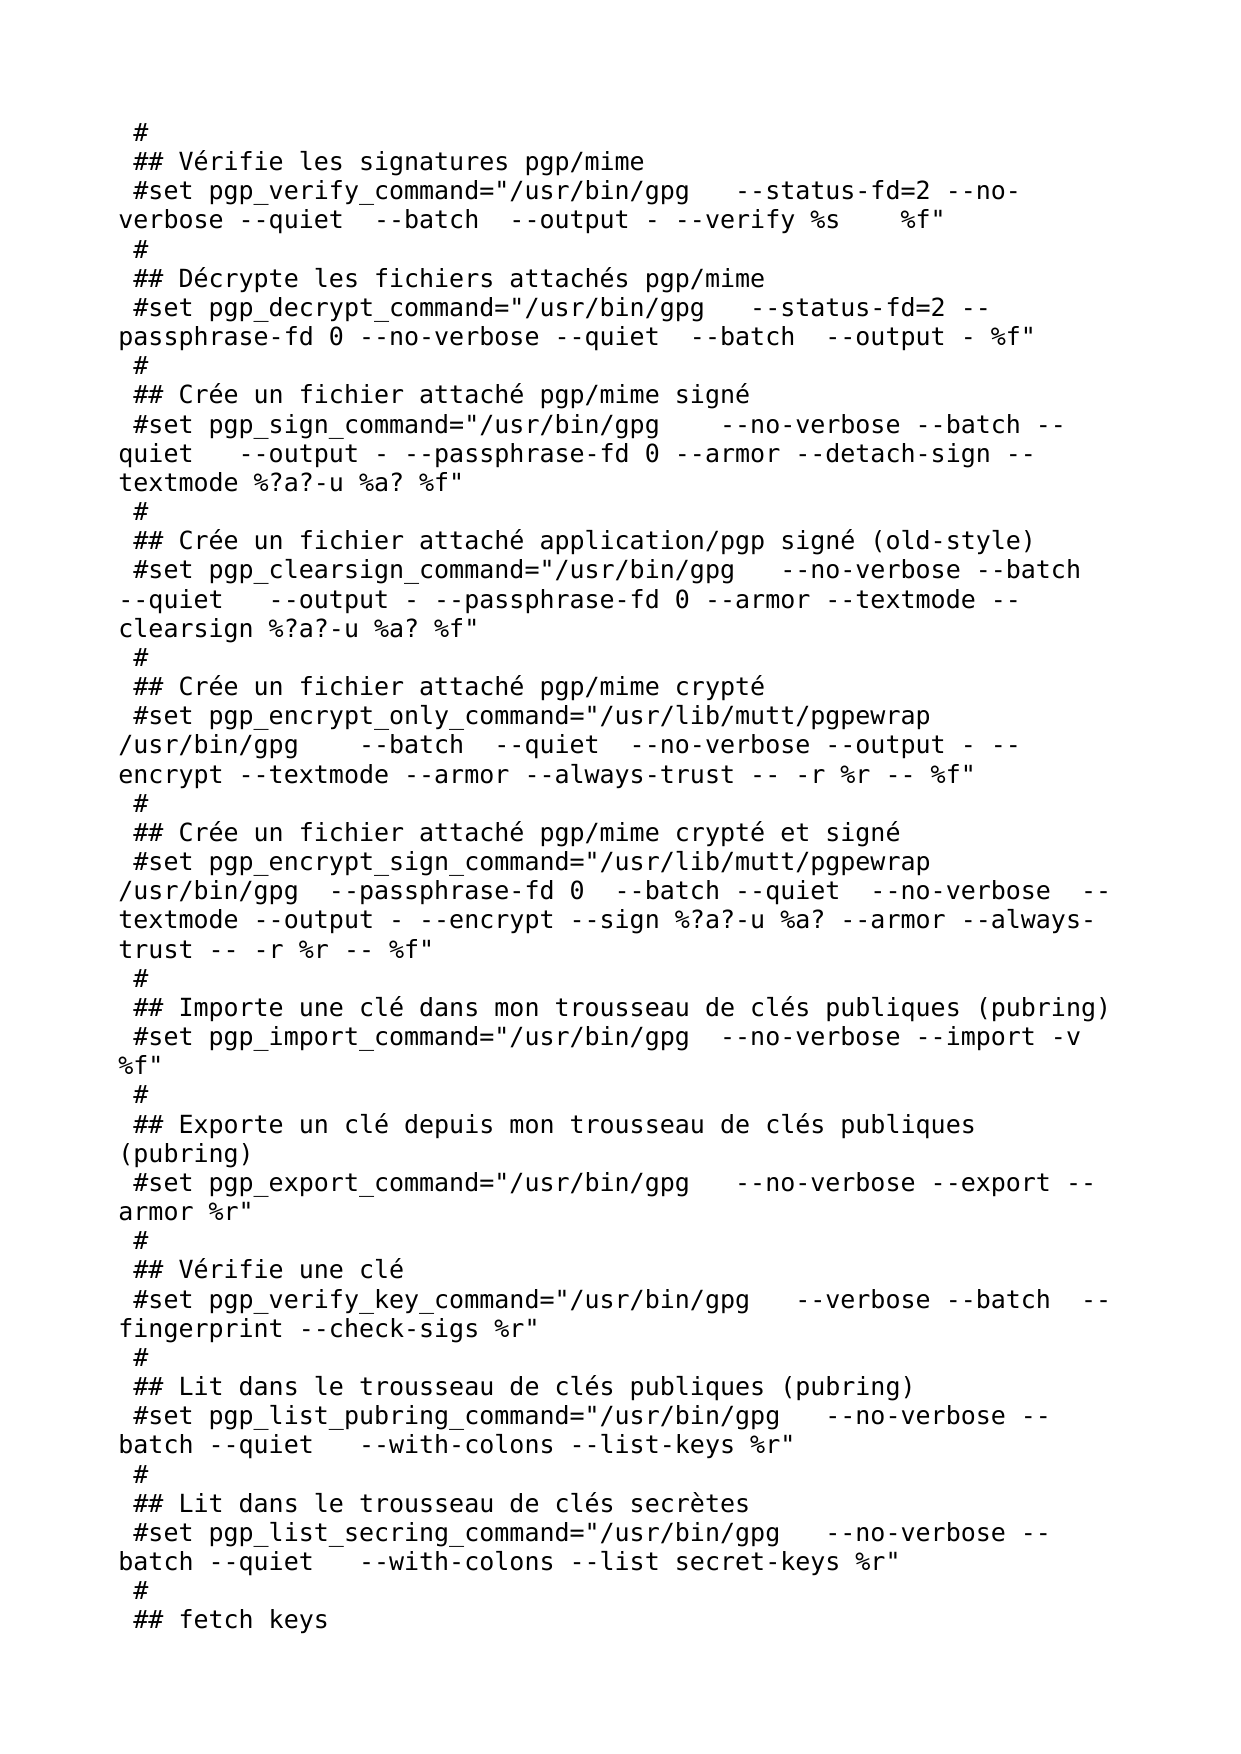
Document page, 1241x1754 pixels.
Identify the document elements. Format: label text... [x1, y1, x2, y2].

text # ## Vérifie les signatures pgp/mime #set pgp_verify_command="/usr/bin/gpg --status-fd=2 --no-verbose --quiet --batch --output - --verify %s %f" # ## Décrypte les fichiers attachés pgp/mime #set pgp_decrypt_command="/usr/bin/gpg --status-fd=2 --passphrase-fd 0 --no-verbose --quiet --batch --output - %f" # ## Crée un fichier attaché pgp/mime signé #set pgp_sign_command="/usr/bin/gpg --no-verbose --batch --quiet --output - --passphrase-fd 0 --armor --detach-sign --textmode %?a?-u %a? %f" # ## Crée un fichier attaché application/pgp signé (old-style) #set pgp_clearsign_command="/usr/bin/gpg --no-verbose --batch --quiet --output - --passphrase-fd 0 --armor --textmode --clearsign %?a?-u %a? %f" # ## Crée un fichier attaché pgp/mime crypté #set pgp_encrypt_only_command="/usr/lib/mutt/pgpewrap /usr/bin/gpg --batch --quiet --no-verbose --output - --encrypt --textmode --armor --always-trust -- -r %r -- %f" # ## Crée un fichier attaché pgp/mime crypté et signé #set pgp_encrypt_sign_command="/usr/lib/mutt/pgpewrap /usr/bin/gpg --passphrase-fd 0 --batch --quiet --no-verbose --textmode --output - --encrypt --sign %?a?-u %a? --armor --always-trust -- -r %r -- %f" # ## Importe une clé dans mon trousseau de clés publiques (pubring) #set pgp_import_command="/usr/bin/gpg --no-verbose --import -v %f" # ## Exporte un clé depuis mon trousseau de clés publiques (pubring) #set pgp_export_command="/usr/bin/gpg --no-verbose --export --armor %r" # ## Vérifie une clé #set pgp_verify_key_command="/usr/bin/gpg --verbose --batch --fingerprint --check-sigs %r" # ## Lit dans le trousseau de clés publiques (pubring) #set pgp_list_pubring_command="/usr/bin/gpg --no-verbose --batch --quiet --with-colons --list-keys %r" # ## Lit dans le trousseau de clés secrètes #set pgp_list_secring_command="/usr/bin/gpg --no-verbose --batch --quiet --with-colons --list secret-keys %r" # ## fetch keys [118, 118, 1122, 1635]
